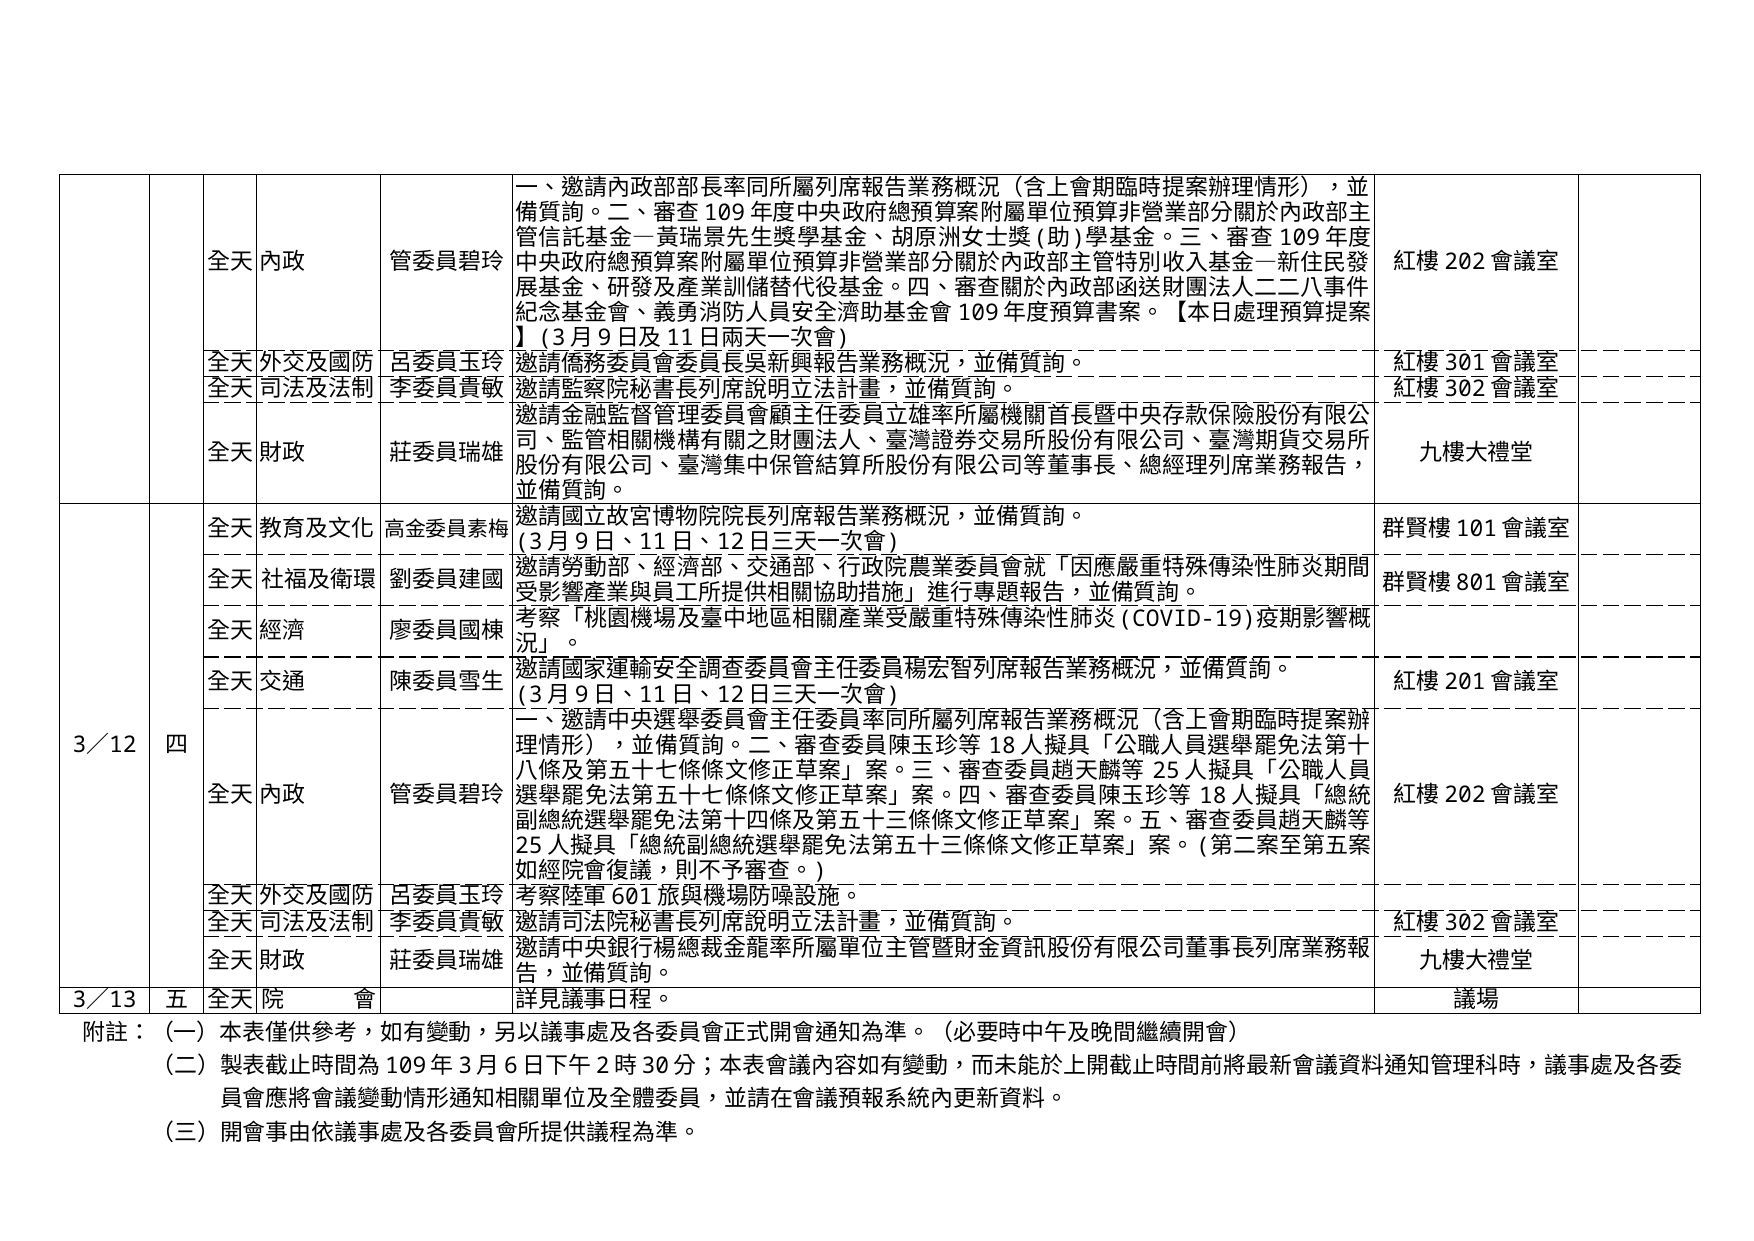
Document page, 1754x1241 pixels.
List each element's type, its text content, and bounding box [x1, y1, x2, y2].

table_cell [1579, 376, 1700, 402]
table_cell 劉委員建國 [381, 554, 512, 605]
table_cell 全天 [204, 350, 256, 376]
table_cell 莊委員瑞雄 [381, 402, 512, 503]
table_cell 管委員碧玲 [381, 708, 512, 883]
table_cell 全天 [204, 936, 256, 987]
table_cell 李委員貴敏 [381, 376, 512, 402]
table_cell [1579, 554, 1700, 605]
table_cell 議場 [1375, 988, 1578, 1013]
table_cell 全天 [204, 605, 256, 656]
table_cell 全天 [204, 376, 256, 402]
table_cell 外交及國防 [257, 884, 380, 909]
table_cell [1579, 708, 1700, 883]
table_cell 內政 [257, 708, 380, 883]
table_cell [1579, 605, 1700, 656]
table_cell 邀請國立故宮博物院院長列席報告業務概況，並備質詢。 (3月9日、11日、12日三天一次會) [513, 504, 1374, 554]
table_cell 九樓大禮堂 [1375, 936, 1578, 987]
table_cell 紅樓201會議室 [1375, 656, 1578, 707]
table_cell 紅樓302會議室 [1375, 910, 1578, 936]
table_cell [1579, 402, 1700, 503]
table_cell 呂委員玉玲 [381, 884, 512, 909]
table_cell 李委員貴敏 [381, 910, 512, 936]
text （二）製表截止時間為109年3月6日下午2時30分；本表會議內容如有變動，而未能於上開截止時間前將最新會議資料通知管理科時，議事處及各委員會應將會議變動情形通知相關單位及全體委員，並請在會議預報系統內更新資料。 [151, 1047, 1695, 1113]
table_cell 紅樓302會議室 [1375, 376, 1578, 402]
table_header 一、邀請內政部部長率同所屬列席報告業務概況（含上會期臨時提案辦理情形），並備質詢。二、審查109年度中央政府總預算案附屬單位預算非營業部分關於內政部主管信託基金—黃瑞景先生獎學基金、胡原洲女士獎(助)學基金。三、審查109年度中央政府總預算案附屬單位預算非營業部分關於內政部主管特別收入基金—新住民發展基金、研發及產業訓儲替代役基金。四、審查關於內政部函送財團法人二二八事件紀念基金會、義勇消防人員安全濟助基金會109年度預算書案。【本日處理預算提案】(3月9日及11日兩天一次會) [513, 175, 1374, 350]
table_cell 邀請中央銀行楊總裁金龍率所屬單位主管暨財金資訊股份有限公司董事長列席業務報告，並備質詢。 [513, 936, 1374, 987]
table_cell 莊委員瑞雄 [381, 936, 512, 987]
table_cell [1579, 910, 1700, 936]
table_cell 全天 [204, 504, 256, 554]
table_cell 邀請國家運輸安全調查委員會主任委員楊宏智列席報告業務概況，並備質詢。 (3月9日、11日、12日三天一次會) [513, 656, 1374, 707]
table_cell 全天 [204, 988, 256, 1013]
table_header [1579, 175, 1700, 350]
table_cell 邀請僑務委員會委員長吳新興報告業務概況，並備質詢。 [513, 350, 1374, 376]
table_cell 邀請司法院秘書長列席說明立法計畫，並備質詢。 [513, 910, 1374, 936]
table_cell 群賢樓801會議室 [1375, 554, 1578, 605]
table_header [60, 175, 149, 503]
table_header 全天 [204, 175, 256, 350]
table_cell 經濟 [257, 605, 380, 656]
table_cell 一、邀請中央選舉委員會主任委員率同所屬列席報告業務概況（含上會期臨時提案辦理情形），並備質詢。二、審查委員陳玉珍等18人擬具「公職人員選舉罷免法第十八條及第五十七條條文修正草案」案。三、審查委員趙天麟等25人擬具「公職人員選舉罷免法第五十七條條文修正草案」案。四、審查委員陳玉珍等18人擬具「總統副總統選舉罷免法第十四條及第五十三條條文修正草案」案。五、審查委員趙天麟等25人擬具「總統副總統選舉罷免法第五十三條條文修正草案」案。(第二案至第五案如經院會復議，則不予審查。) [513, 708, 1374, 883]
table_cell [1375, 884, 1578, 909]
table_cell 全天 [204, 554, 256, 605]
table_cell 高金委員素梅 [381, 504, 512, 554]
table_cell 四 [150, 504, 203, 987]
table_cell [1579, 350, 1700, 376]
table_cell 邀請勞動部、經濟部、交通部、行政院農業委員會就「因應嚴重特殊傳染性肺炎期間受影響產業與員工所提供相關協助措施」進行專題報告，並備質詢。 [513, 554, 1374, 605]
table_cell 司法及法制 [257, 376, 380, 402]
table_cell 全天 [204, 708, 256, 883]
table_cell 紅樓301會議室 [1375, 350, 1578, 376]
table_cell 3／12 [60, 504, 149, 987]
table_cell 財政 [257, 936, 380, 987]
table_cell 教育及文化 [257, 504, 380, 554]
table_cell 九樓大禮堂 [1375, 402, 1578, 503]
table_cell [381, 988, 512, 1013]
text 附註：（一）本表僅供參考，如有變動，另以議事處及各委員會正式開會通知為準。（必要時中午及晚間繼續開會） [59, 1014, 1695, 1047]
table_cell [1579, 884, 1700, 909]
table_cell 全天 [204, 402, 256, 503]
table_cell 考察「桃園機場及臺中地區相關產業受嚴重特殊傳染性肺炎(COVID-19)疫期影響概況」。 [513, 605, 1374, 656]
table_cell [1375, 605, 1578, 656]
table_cell [1579, 936, 1700, 987]
table_header 管委員碧玲 [381, 175, 512, 350]
table_cell 考察陸軍601旅與機場防噪設施。 [513, 884, 1374, 909]
table_cell 財政 [257, 402, 380, 503]
table_cell 陳委員雪生 [381, 656, 512, 707]
table_cell 全天 [204, 656, 256, 707]
table_cell [1579, 988, 1700, 1013]
table_cell 呂委員玉玲 [381, 350, 512, 376]
table_header 內政 [257, 175, 380, 350]
table_cell 院 會 [257, 988, 380, 1013]
table_cell 廖委員國棟 [381, 605, 512, 656]
table_cell 五 [150, 988, 203, 1013]
table_cell 司法及法制 [257, 910, 380, 936]
table_cell 邀請監察院秘書長列席說明立法計畫，並備質詢。 [513, 376, 1374, 402]
table_cell 全天 [204, 910, 256, 936]
table_cell 交通 [257, 656, 380, 707]
table_cell 群賢樓101會議室 [1375, 504, 1578, 554]
table_cell 外交及國防 [257, 350, 380, 376]
table_cell [1579, 656, 1700, 707]
table_cell [1579, 504, 1700, 554]
table_header [150, 175, 203, 503]
text （三）開會事由依議事處及各委員會所提供議程為準。 [151, 1113, 1695, 1147]
table_header 紅樓202會議室 [1375, 175, 1578, 350]
table_cell 邀請金融監督管理委員會顧主任委員立雄率所屬機關首長暨中央存款保險股份有限公司、監管相關機構有關之財團法人、臺灣證券交易所股份有限公司、臺灣期貨交易所股份有限公司、臺灣集中保管結算所股份有限公司等董事長、總經理列席業務報告，並備質詢。 [513, 402, 1374, 503]
table_cell 社福及衛環 [257, 554, 380, 605]
table_cell 詳見議事日程。 [513, 988, 1374, 1013]
table_cell 全天 [204, 884, 256, 909]
table_cell 3／13 [60, 988, 149, 1013]
table_cell 紅樓202會議室 [1375, 708, 1578, 883]
